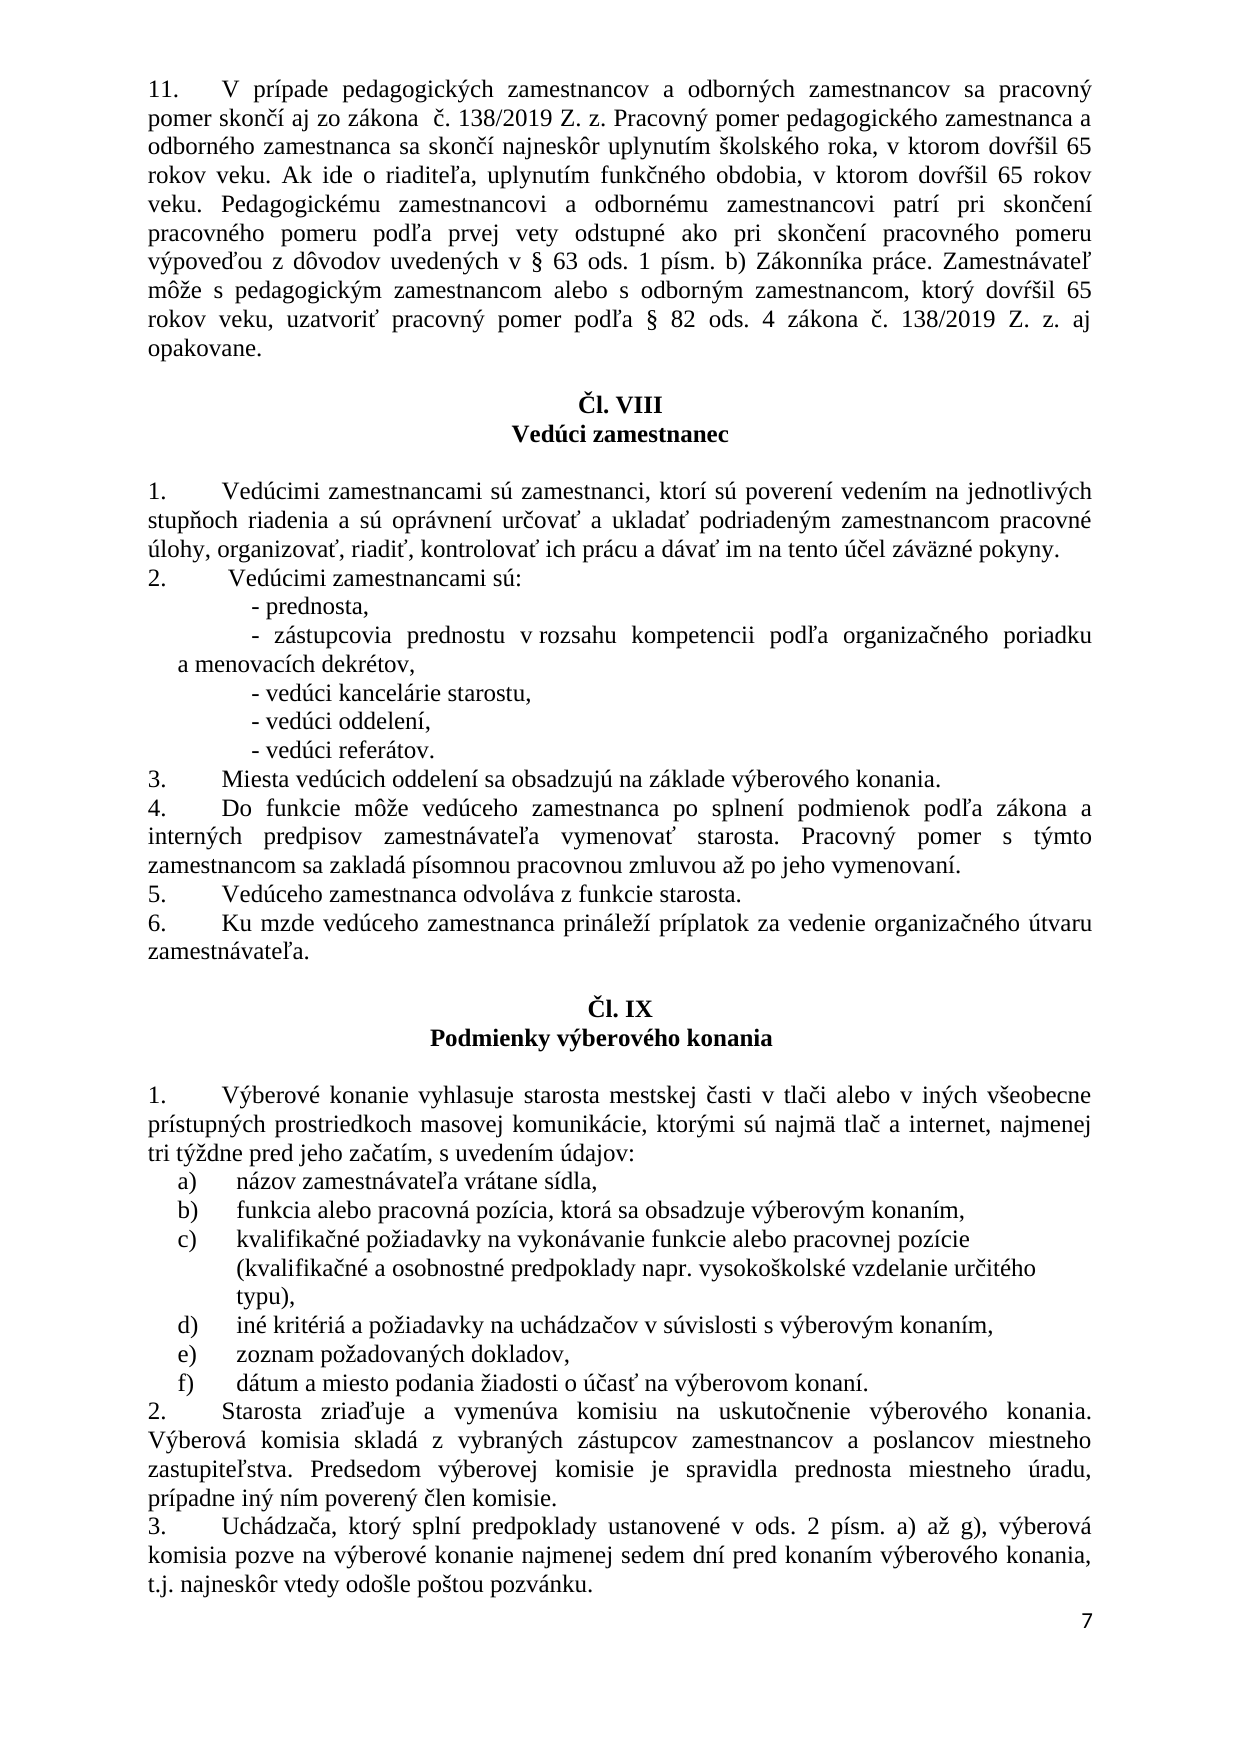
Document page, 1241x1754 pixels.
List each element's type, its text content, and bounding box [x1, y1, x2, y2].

text Podmienky výberového konania [148, 1023, 1093, 1051]
list Uchádzača, ktorý splní predpoklady ustanovené v ods. 2 písm. a) až g), výberová komisia pozve na výberové konanie najmenej sedem dní pred konaním výberového konania, t.j. najneskôr vtedy odošle poštou pozvánku. [148, 1511, 1093, 1598]
text Čl. IX [148, 994, 1093, 1023]
text a) názov zamestnávateľa vrátane sídla, [177, 1166, 1093, 1195]
list Starosta zriaďuje a vymenúva komisiu na uskutočnenie výberového konania. Výberová komisia skladá z vybraných zástupcov zamestnancov a poslancov miestneho zastupiteľstva. Predsedom výberovej komisie je spravidla prednosta miestneho úradu, prípadne iný ním poverený člen komisie. [148, 1396, 1093, 1511]
text - vedúci oddelení, [177, 706, 1093, 735]
text f) dátum a miesto podania žiadosti o účasť na výberovom konaní. [177, 1368, 1093, 1396]
list Vedúcimi zamestnancami sú: [148, 563, 1093, 591]
text - vedúci kancelárie starostu, [177, 678, 1093, 706]
list Výberové konanie vyhlasuje starosta mestskej časti v tlači alebo v iných všeobecne prístupných prostriedkoch masovej komunikácie, ktorými sú najmä tlač a internet, najmenej tri týždne pred jeho začatím, s uvedením údajov: [148, 1080, 1093, 1166]
list Ku mzde vedúceho zamestnanca prináleží príplatok za vedenie organizačného útvaru zamestnávateľa. [148, 908, 1093, 965]
list Miesta vedúcich oddelení sa obsadzujú na základe výberového konania. [148, 764, 1093, 793]
text b) funkcia alebo pracovná pozícia, ktorá sa obsadzuje výberovým konaním, [177, 1195, 1093, 1224]
text e) zoznam požadovaných dokladov, [177, 1339, 1093, 1368]
text - prednosta, [177, 591, 1093, 620]
text c) kvalifikačné požiadavky na vykonávanie funkcie alebo pracovnej pozície (kvalifikačné a osobnostné predpoklady napr. vysokoškolské vzdelanie určitého typu), [177, 1224, 1093, 1310]
text d) iné kritériá a požiadavky na uchádzačov v súvislosti s výberovým konaním, [177, 1310, 1093, 1339]
text - vedúci referátov. [177, 735, 1093, 764]
text Čl. VIII [148, 390, 1093, 419]
list Vedúceho zamestnanca odvoláva z funkcie starosta. [148, 879, 1093, 908]
text - zástupcovia prednostu v rozsahu kompetencii podľa organizačného poriadku a menovacích dekrétov, [177, 620, 1093, 678]
list Do funkcie môže vedúceho zamestnanca po splnení podmienok podľa zákona a interných predpisov zamestnávateľa vymenovať starosta. Pracovný pomer s týmto zamestnancom sa zakladá písomnou pracovnou zmluvou až po jeho vymenovaní. [148, 793, 1093, 879]
list V prípade pedagogických zamestnancov a odborných zamestnancov sa pracovný pomer skončí aj zo zákona č. 138/2019 Z. z. Pracovný pomer pedagogického zamestnanca a odborného zamestnanca sa skončí najneskôr uplynutím školského roka, v ktorom dovŕšil 65 rokov veku. Ak ide o riaditeľa, uplynutím funkčného obdobia, v ktorom dovŕšil 65 rokov veku. Pedagogickému zamestnancovi a odbornému zamestnancovi patrí pri skončení pracovného pomeru podľa prvej vety odstupné ako pri skončení pracovného pomeru výpoveďou z dôvodov uvedených v § 63 ods. 1 písm. b) Zákonníka práce. Zamestnávateľ môže s pedagogickým zamestnancom alebo s odborným zamestnancom, ktorý dovŕšil 65 rokov veku, uzatvoriť pracovný pomer podľa § 82 ods. 4 zákona č. 138/2019 Z. z. aj opakovane. [148, 74, 1093, 361]
text Vedúci zamestnanec [148, 419, 1093, 448]
list Vedúcimi zamestnancami sú zamestnanci, ktorí sú poverení vedením na jednotlivých stupňoch riadenia a sú oprávnení určovať a ukladať podriadeným zamestnancom pracovné úlohy, organizovať, riadiť, kontrolovať ich prácu a dávať im na tento účel záväzné pokyny. [148, 476, 1093, 563]
